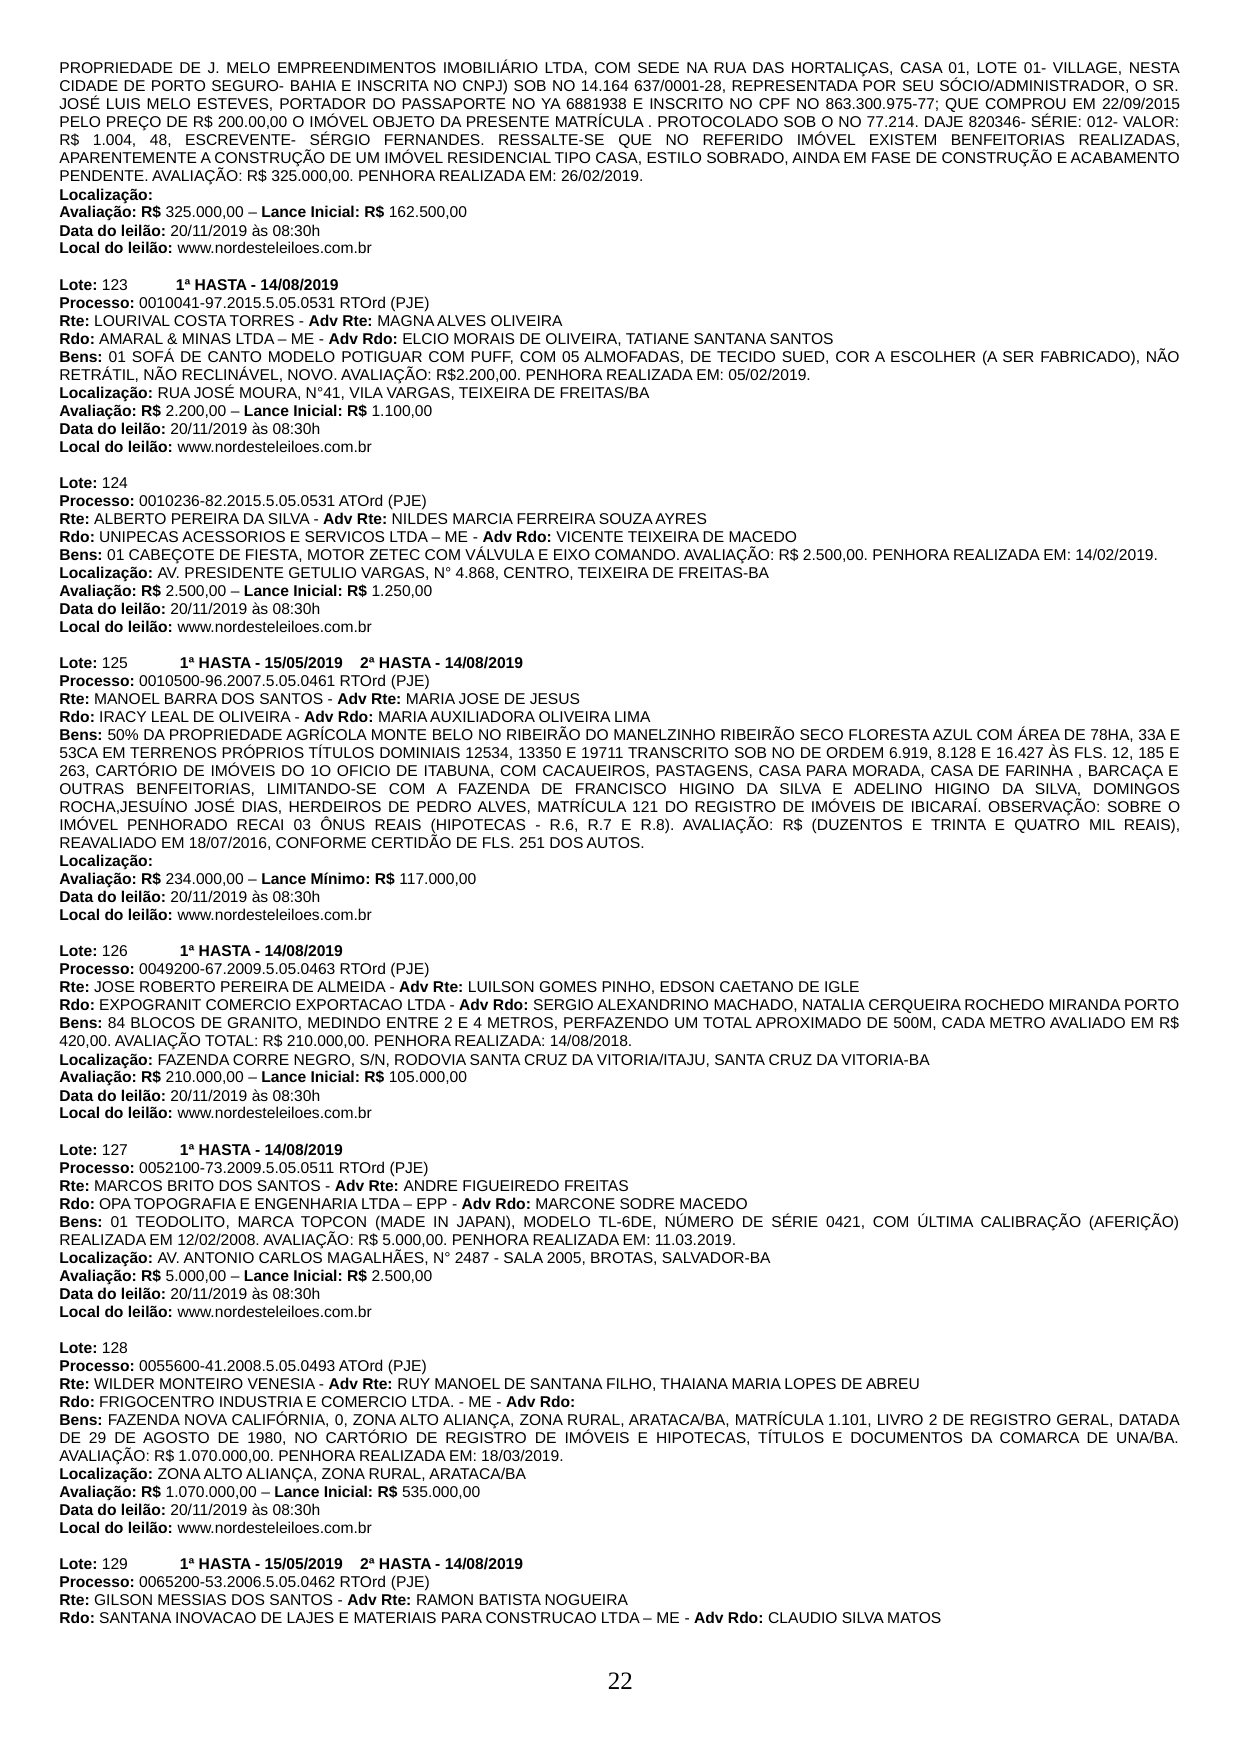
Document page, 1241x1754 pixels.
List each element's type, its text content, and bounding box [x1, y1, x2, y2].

text Rte: GILSON MESSIAS DOS SANTOS - Adv Rte: RAMON BATISTA NOGUEIRA [59, 1591, 1181, 1609]
text Lote: 129 1ª HASTA - 15/05/2019 2ª HASTA - 14/08/2019 [59, 1555, 1181, 1573]
text Avaliação: R$ 5.000,00 – Lance Inicial: R$ 2.500,00 [59, 1266, 1181, 1284]
text Avaliação: R$ 210.000,00 – Lance Inicial: R$ 105.000,00 [59, 1068, 1181, 1086]
text Rte: MANOEL BARRA DOS SANTOS - Adv Rte: MARIA JOSE DE JESUS [59, 690, 1181, 708]
text Local do leilão: www.nordesteleiloes.com.br [59, 1104, 1181, 1122]
text Lote: 128 [59, 1338, 1181, 1357]
text Localização: AV. ANTONIO CARLOS MAGALHÃES, N° 2487 - SALA 2005, BROTAS, SALVADOR-BA [59, 1248, 1181, 1266]
text PROPRIEDADE DE J. MELO EMPREENDIMENTOS IMOBILIÁRIO LTDA, COM SEDE NA RUA DAS HORTALIÇAS, CASA 01, LOTE 01- VILLAGE, NESTA CIDADE DE PORTO SEGURO- BAHIA E INSCRITA NO CNPJ) SOB NO 14.164 637/0001-28, REPRESENTADA POR SEU SÓCIO/ADMINISTRADOR, O SR. JOSÉ LUIS MELO ESTEVES, PORTADOR DO PASSAPORTE NO YA 6881938 E INSCRITO NO CPF NO 863.300.975-77; QUE COMPROU EM 22/09/2015 PELO PREÇO DE R$ 200.00,00 O IMÓVEL OBJETO DA PRESENTE MATRÍCULA . PROTOCOLADO SOB O NO 77.214. DAJE 820346- SÉRIE: 012- VALOR: R$ 1.004, 48, ESCREVENTE- SÉRGIO FERNANDES. RESSALTE-SE QUE NO REFERIDO IMÓVEL EXISTEM BENFEITORIAS REALIZADAS, APARENTEMENTE A CONSTRUÇÃO DE UM IMÓVEL RESIDENCIAL TIPO CASA, ESTILO SOBRADO, AINDA EM FASE DE CONSTRUÇÃO E ACABAMENTO PENDENTE. AVALIAÇÃO: R$ 325.000,00. PENHORA REALIZADA EM: 26/02/2019. [59, 59, 1181, 185]
text Localização: FAZENDA CORRE NEGRO, S/N, RODOVIA SANTA CRUZ DA VITORIA/ITAJU, SANTA CRUZ DA VITORIA-BA [59, 1050, 1181, 1068]
text Bens: FAZENDA NOVA CALIFÓRNIA, 0, ZONA ALTO ALIANÇA, ZONA RURAL, ARATACA/BA, MATRÍCULA 1.101, LIVRO 2 DE REGISTRO GERAL, DATADA DE 29 DE AGOSTO DE 1980, NO CARTÓRIO DE REGISTRO DE IMÓVEIS E HIPOTECAS, TÍTULOS E DOCUMENTOS DA COMARCA DE UNA/BA. AVALIAÇÃO: R$ 1.070.000,00. PENHORA REALIZADA EM: 18/03/2019. [59, 1411, 1181, 1465]
text Processo: 0049200-67.2009.5.05.0463 RTOrd (PJE) [59, 960, 1181, 978]
text Lote: 127 1ª HASTA - 14/08/2019 [59, 1140, 1181, 1158]
text Rdo: FRIGOCENTRO INDUSTRIA E COMERCIO LTDA. - ME - Adv Rdo: [59, 1393, 1181, 1411]
text Local do leilão: www.nordesteleiloes.com.br [59, 437, 1181, 456]
text Rdo: IRACY LEAL DE OLIVEIRA - Adv Rdo: MARIA AUXILIADORA OLIVEIRA LIMA [59, 708, 1181, 726]
text Bens: 01 CABEÇOTE DE FIESTA, MOTOR ZETEC COM VÁLVULA E EIXO COMANDO. AVALIAÇÃO: R$ 2.500,00. PENHORA REALIZADA EM: 14/02/2019. [59, 546, 1181, 564]
text Lote: 123 1ª HASTA - 14/08/2019 [59, 275, 1181, 293]
text Local do leilão: www.nordesteleiloes.com.br [59, 239, 1181, 257]
text Processo: 0055600-41.2008.5.05.0493 ATOrd (PJE) [59, 1357, 1181, 1374]
text Localização: RUA JOSÉ MOURA, N°41, VILA VARGAS, TEIXEIRA DE FREITAS/BA [59, 383, 1181, 401]
text Bens: 01 SOFÁ DE CANTO MODELO POTIGUAR COM PUFF, COM 05 ALMOFADAS, DE TECIDO SUED, COR A ESCOLHER (A SER FABRICADO), NÃO RETRÁTIL, NÃO RECLINÁVEL, NOVO. AVALIAÇÃO: R$2.200,00. PENHORA REALIZADA EM: 05/02/2019. [59, 347, 1181, 383]
text Localização: ZONA ALTO ALIANÇA, ZONA RURAL, ARATACA/BA [59, 1465, 1181, 1483]
text Lote: 126 1ª HASTA - 14/08/2019 [59, 942, 1181, 960]
text Data do leilão: 20/11/2019 às 08:30h [59, 1284, 1181, 1302]
text Data do leilão: 20/11/2019 às 08:30h [59, 600, 1181, 618]
text Data do leilão: 20/11/2019 às 08:30h [59, 1086, 1181, 1104]
text Avaliação: R$ 325.000,00 – Lance Inicial: R$ 162.500,00 [59, 203, 1181, 221]
text Rdo: SANTANA INOVACAO DE LAJES E MATERIAIS PARA CONSTRUCAO LTDA – ME - Adv Rdo: CLAUDIO SILVA MATOS [59, 1609, 1181, 1627]
text Processo: 0010236-82.2015.5.05.0531 ATOrd (PJE) [59, 492, 1181, 509]
text Avaliação: R$ 234.000,00 – Lance Mínimo: R$ 117.000,00 [59, 870, 1181, 888]
text Localização: AV. PRESIDENTE GETULIO VARGAS, N° 4.868, CENTRO, TEIXEIRA DE FREITAS-BA [59, 564, 1181, 582]
text Rte: ALBERTO PEREIRA DA SILVA - Adv Rte: NILDES MARCIA FERREIRA SOUZA AYRES [59, 509, 1181, 528]
text Processo: 0010041-97.2015.5.05.0531 RTOrd (PJE) [59, 293, 1181, 311]
text Bens: 01 TEODOLITO, MARCA TOPCON (MADE IN JAPAN), MODELO TL-6DE, NÚMERO DE SÉRIE 0421, COM ÚLTIMA CALIBRAÇÃO (AFERIÇÃO) REALIZADA EM 12/02/2008. AVALIAÇÃO: R$ 5.000,00. PENHORA REALIZADA EM: 11.03.2019. [59, 1212, 1181, 1248]
text Rdo: UNIPECAS ACESSORIOS E SERVICOS LTDA – ME - Adv Rdo: VICENTE TEIXEIRA DE MACEDO [59, 528, 1181, 546]
text Avaliação: R$ 1.070.000,00 – Lance Inicial: R$ 535.000,00 [59, 1483, 1181, 1501]
text Processo: 0052100-73.2009.5.05.0511 RTOrd (PJE) [59, 1158, 1181, 1176]
text Rte: LOURIVAL COSTA TORRES - Adv Rte: MAGNA ALVES OLIVEIRA [59, 311, 1181, 329]
text Localização: [59, 185, 1181, 203]
text Local do leilão: www.nordesteleiloes.com.br [59, 906, 1181, 924]
text Data do leilão: 20/11/2019 às 08:30h [59, 221, 1181, 239]
text Rte: MARCOS BRITO DOS SANTOS - Adv Rte: ANDRE FIGUEIREDO FREITAS [59, 1176, 1181, 1194]
text Lote: 125 1ª HASTA - 15/05/2019 2ª HASTA - 14/08/2019 [59, 654, 1181, 672]
text Processo: 0065200-53.2006.5.05.0462 RTOrd (PJE) [59, 1573, 1181, 1591]
text Rte: WILDER MONTEIRO VENESIA - Adv Rte: RUY MANOEL DE SANTANA FILHO, THAIANA MARIA LOPES DE ABREU [59, 1374, 1181, 1393]
text Local do leilão: www.nordesteleiloes.com.br [59, 618, 1181, 636]
text Avaliação: R$ 2.500,00 – Lance Inicial: R$ 1.250,00 [59, 582, 1181, 600]
text Data do leilão: 20/11/2019 às 08:30h [59, 1501, 1181, 1519]
text Data do leilão: 20/11/2019 às 08:30h [59, 419, 1181, 437]
text Localização: [59, 852, 1181, 870]
text Data do leilão: 20/11/2019 às 08:30h [59, 888, 1181, 906]
text Processo: 0010500-96.2007.5.05.0461 RTOrd (PJE) [59, 672, 1181, 690]
text Rdo: OPA TOPOGRAFIA E ENGENHARIA LTDA – EPP - Adv Rdo: MARCONE SODRE MACEDO [59, 1194, 1181, 1212]
text Bens: 84 BLOCOS DE GRANITO, MEDINDO ENTRE 2 E 4 METROS, PERFAZENDO UM TOTAL APROXIMADO DE 500M, CADA METRO AVALIADO EM R$ 420,00. AVALIAÇÃO TOTAL: R$ 210.000,00. PENHORA REALIZADA: 14/08/2018. [59, 1014, 1181, 1050]
text Local do leilão: www.nordesteleiloes.com.br [59, 1519, 1181, 1537]
text Bens: 50% DA PROPRIEDADE AGRÍCOLA MONTE BELO NO RIBEIRÃO DO MANELZINHO RIBEIRÃO SECO FLORESTA AZUL COM ÁREA DE 78HA, 33A E 53CA EM TERRENOS PRÓPRIOS TÍTULOS DOMINIAIS 12534, 13350 E 19711 TRANSCRITO SOB NO DE ORDEM 6.919, 8.128 E 16.427 ÀS FLS. 12, 185 E 263, CARTÓRIO DE IMÓVEIS DO 1O OFICIO DE ITABUNA, COM CACAUEIROS, PASTAGENS, CASA PARA MORADA, CASA DE FARINHA , BARCAÇA E OUTRAS BENFEITORIAS, LIMITANDO-SE COM A FAZENDA DE FRANCISCO HIGINO DA SILVA E ADELINO HIGINO DA SILVA, DOMINGOS ROCHA,JESUÍNO JOSÉ DIAS, HERDEIROS DE PEDRO ALVES, MATRÍCULA 121 DO REGISTRO DE IMÓVEIS DE IBICARAÍ. OBSERVAÇÃO: SOBRE O IMÓVEL PENHORADO RECAI 03 ÔNUS REAIS (HIPOTECAS - R.6, R.7 E R.8). AVALIAÇÃO: R$ (DUZENTOS E TRINTA E QUATRO MIL REAIS), REAVALIADO EM 18/07/2016, CONFORME CERTIDÃO DE FLS. 251 DOS AUTOS. [59, 726, 1181, 852]
text Avaliação: R$ 2.200,00 – Lance Inicial: R$ 1.100,00 [59, 401, 1181, 419]
text Rdo: AMARAL & MINAS LTDA – ME - Adv Rdo: ELCIO MORAIS DE OLIVEIRA, TATIANE SANTANA SANTOS [59, 329, 1181, 347]
text Lote: 124 [59, 473, 1181, 492]
text Rdo: EXPOGRANIT COMERCIO EXPORTACAO LTDA - Adv Rdo: SERGIO ALEXANDRINO MACHADO, NATALIA CERQUEIRA ROCHEDO MIRANDA PORTO [59, 996, 1181, 1014]
text Rte: JOSE ROBERTO PEREIRA DE ALMEIDA - Adv Rte: LUILSON GOMES PINHO, EDSON CAETANO DE IGLE [59, 978, 1181, 996]
text Local do leilão: www.nordesteleiloes.com.br [59, 1302, 1181, 1321]
